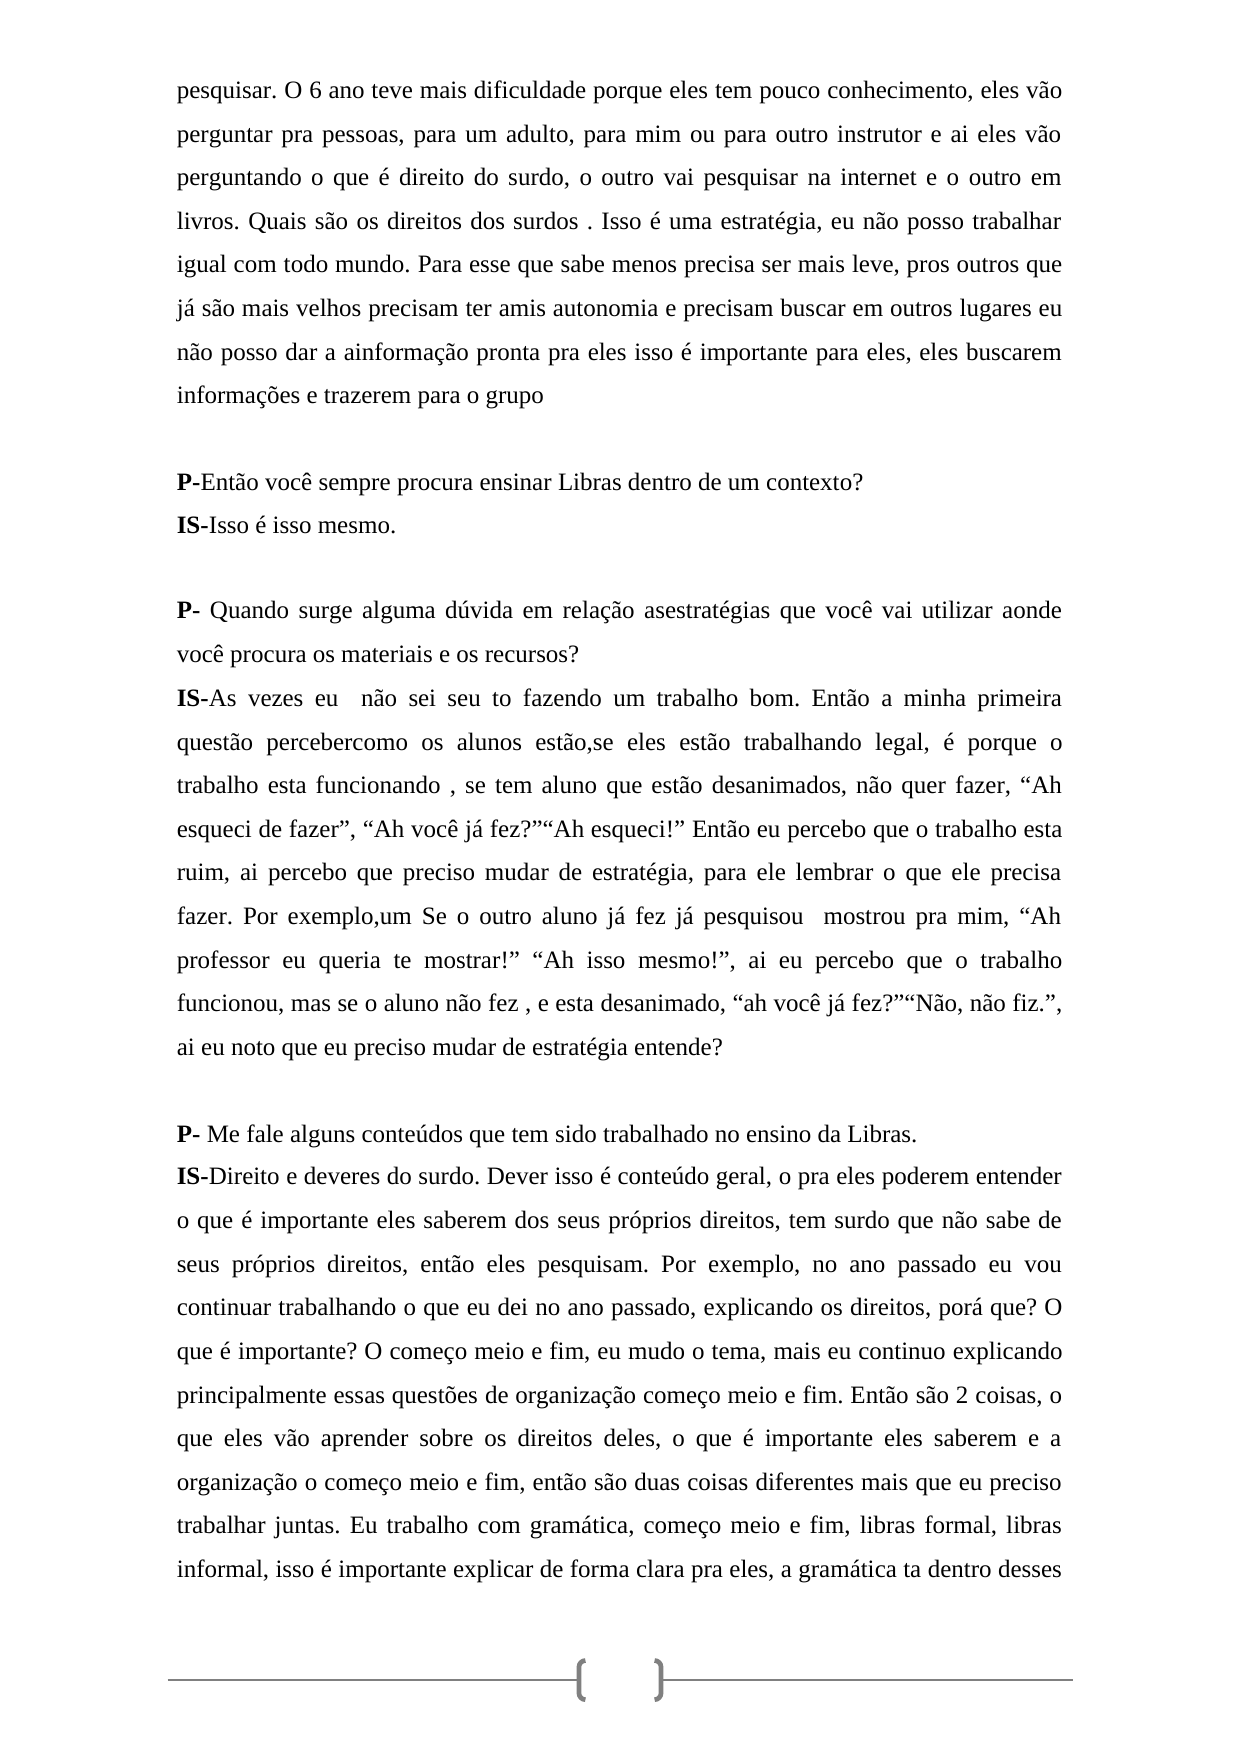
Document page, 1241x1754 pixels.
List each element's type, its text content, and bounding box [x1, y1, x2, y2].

text IS-As vezes eu não sei seu to fazendo um trabalho bom. Então a minha primeira questão percebercomo os alunos estão,se eles estão trabalhando legal, é porque o trabalho esta funcionando , se tem aluno que estão desanimados, não quer fazer, “Ah esqueci de fazer”, “Ah você já fez?”“Ah esqueci!” Então eu percebo que o trabalho esta ruim, ai percebo que preciso mudar de estratégia, para ele lembrar o que ele precisa fazer. Por exemplo,um Se o outro aluno já fez já pesquisou mostrou pra mim, “Ah professor eu queria te mostrar!” “Ah isso mesmo!”, ai eu percebo que o trabalho funcionou, mas se o aluno não fez , e esta desanimado, “ah você já fez?”“Não, não fiz.”, ai eu noto que eu preciso mudar de estratégia entende? [177, 683, 1063, 1061]
text IS-Isso é isso mesmo. [177, 510, 1063, 539]
text P- Quando surge alguma dúvida em relação asestratégias que você vai utilizar aonde você procura os materiais e os recursos? [177, 595, 1063, 667]
text P- Me fale alguns conteúdos que tem sido trabalhado no ensino da Libras. [177, 1119, 1063, 1147]
text IS-Direito e deveres do surdo. Dever isso é conteúdo geral, o pra eles poderem entender o que é importante eles saberem dos seus próprios direitos, tem surdo que não sabe de seus próprios direitos, então eles pesquisam. Por exemplo, no ano passado eu vou continuar trabalhando o que eu dei no ano passado, explicando os direitos, porá que? O que é importante? O começo meio e fim, eu mudo o tema, mais eu continuo explicando principalmente essas questões de organização começo meio e fim. Então são 2 coisas, o que eles vão aprender sobre os direitos deles, o que é importante eles saberem e a organização o começo meio e fim, então são duas coisas diferentes mais que eu preciso trabalhar juntas. Eu trabalho com gramática, começo meio e fim, libras formal, libras informal, isso é importante explicar de forma clara pra eles, a gramática ta dentro desses [177, 1161, 1063, 1583]
text P-Então você sempre procura ensinar Libras dentro de um contexto? [177, 467, 1063, 496]
text pesquisar. O 6 ano teve mais dificuldade porque eles tem pouco conhecimento, eles vão perguntar pra pessoas, para um adulto, para mim ou para outro instrutor e ai eles vão perguntando o que é direito do surdo, o outro vai pesquisar na internet e o outro em livros. Quais são os direitos dos surdos . Isso é uma estratégia, eu não posso trabalhar igual com todo mundo. Para esse que sabe menos precisa ser mais leve, pros outros que já são mais velhos precisam ter amis autonomia e precisam buscar em outros lugares eu não posso dar a ainformação pronta pra eles isso é importante para eles, eles buscarem informações e trazerem para o grupo [177, 75, 1064, 409]
